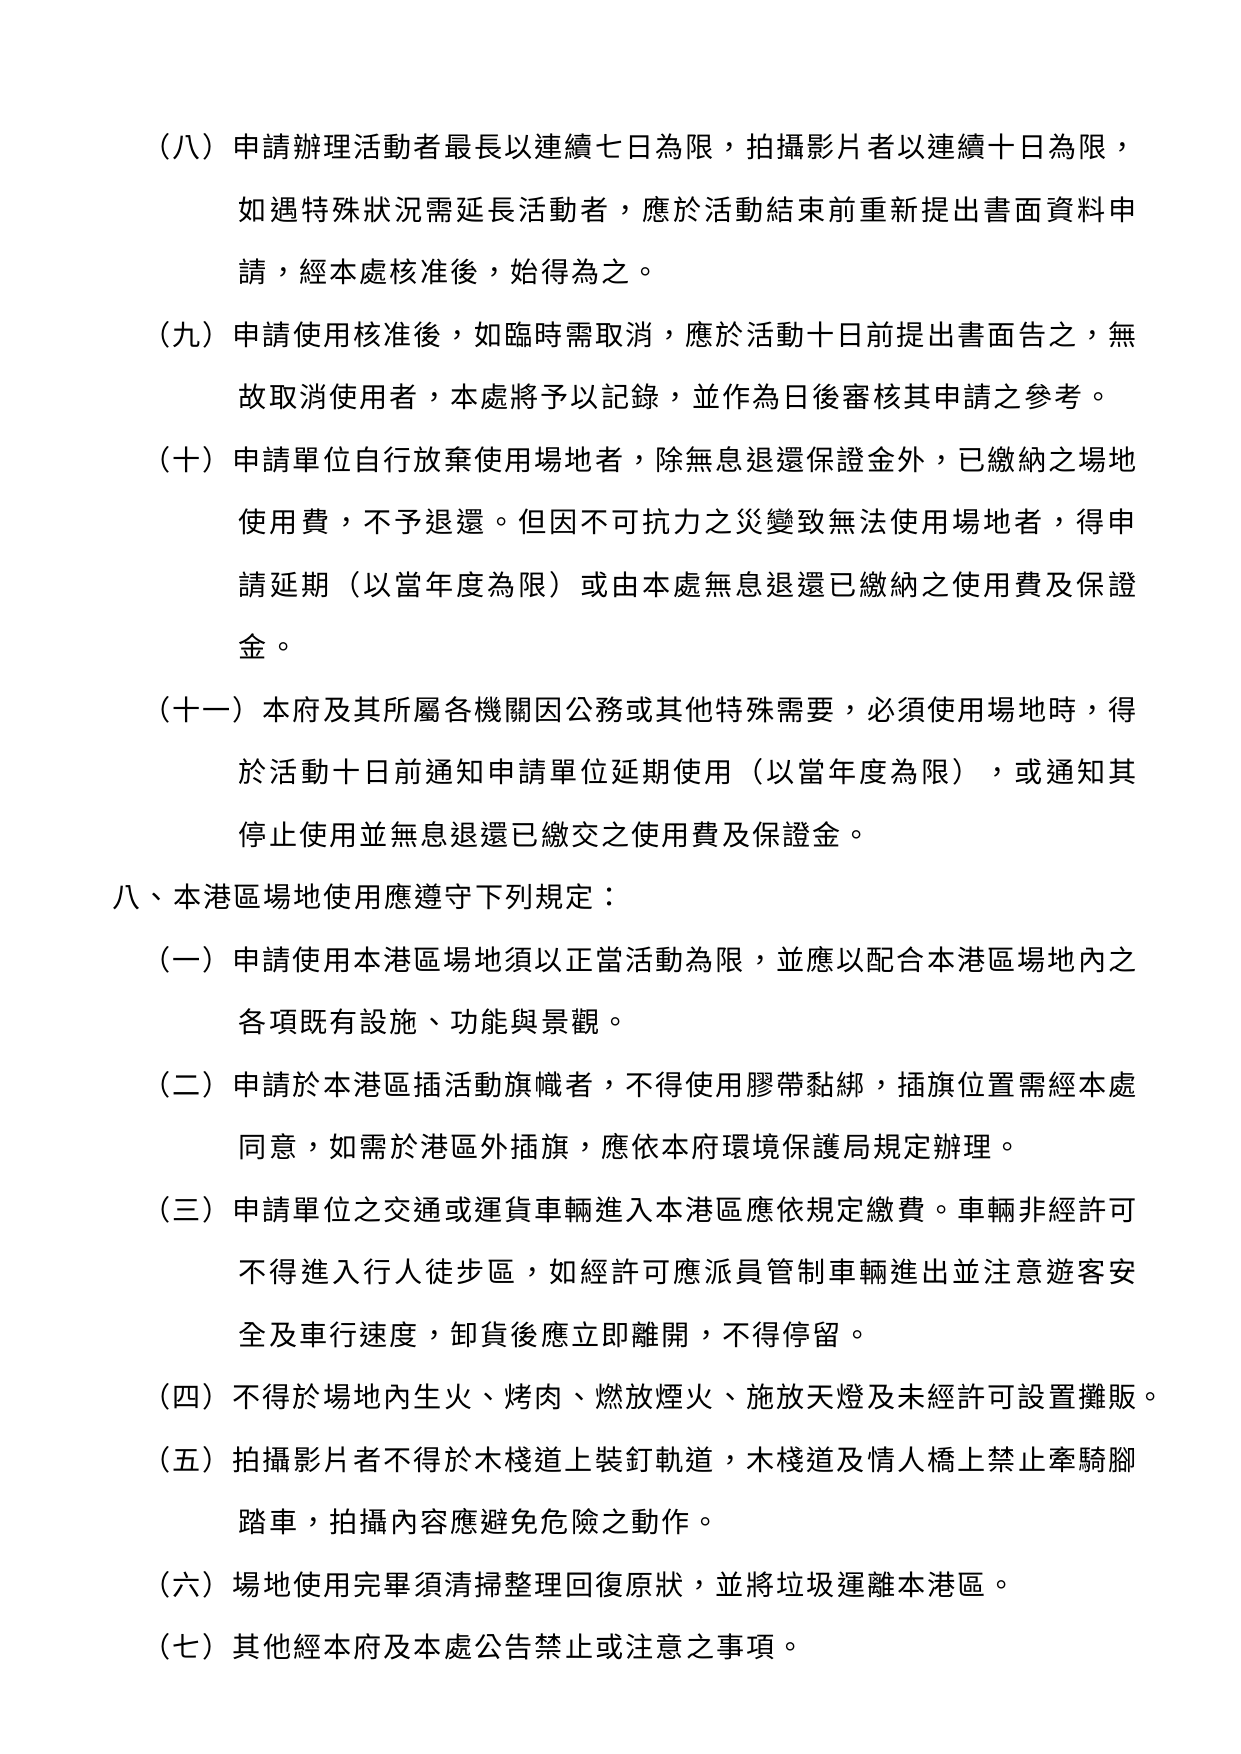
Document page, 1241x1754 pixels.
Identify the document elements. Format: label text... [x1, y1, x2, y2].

text （四）不得於場地內生火、烤肉、燃放煙火、施放天燈及未經許可設置攤販。 [142, 1354, 1137, 1416]
text （五）拍攝影片者不得於木棧道上裝釘軌道，木棧道及情人橋上禁止牽騎腳踏車，拍攝內容應避免危險之動作。 [142, 1416, 1137, 1541]
text （十一）本府及其所屬各機關因公務或其他特殊需要，必須使用場地時，得於活動十日前通知申請單位延期使用（以當年度為限），或通知其停止使用並無息退還已繳交之使用費及保證金。 [142, 666, 1137, 854]
text （二）申請於本港區插活動旗幟者，不得使用膠帶黏綁，插旗位置需經本處同意，如需於港區外插旗，應依本府環境保護局規定辦理。 [142, 1041, 1137, 1166]
text （八）申請辦理活動者最長以連續七日為限，拍攝影片者以連續十日為限，如遇特殊狀況需延長活動者，應於活動結束前重新提出書面資料申請，經本處核准後，始得為之。 [142, 104, 1137, 291]
text （一）申請使用本港區場地須以正當活動為限，並應以配合本港區場地內之各項既有設施、功能與景觀。 [142, 916, 1137, 1041]
text 八、本港區場地使用應遵守下列規定： [112, 854, 1137, 916]
text （三）申請單位之交通或運貨車輛進入本港區應依規定繳費。車輛非經許可不得進入行人徒步區，如經許可應派員管制車輛進出並注意遊客安全及車行速度，卸貨後應立即離開，不得停留。 [142, 1166, 1137, 1354]
text （六）場地使用完畢須清掃整理回復原狀，並將垃圾運離本港區。 [142, 1541, 1137, 1604]
text （九）申請使用核准後，如臨時需取消，應於活動十日前提出書面告之，無故取消使用者，本處將予以記錄，並作為日後審核其申請之參考。 [142, 291, 1137, 416]
text （十）申請單位自行放棄使用場地者，除無息退還保證金外，已繳納之場地使用費，不予退還。但因不可抗力之災變致無法使用場地者，得申請延期（以當年度為限）或由本處無息退還已繳納之使用費及保證金。 [142, 416, 1137, 666]
text （七）其他經本府及本處公告禁止或注意之事項。 [142, 1604, 1137, 1666]
